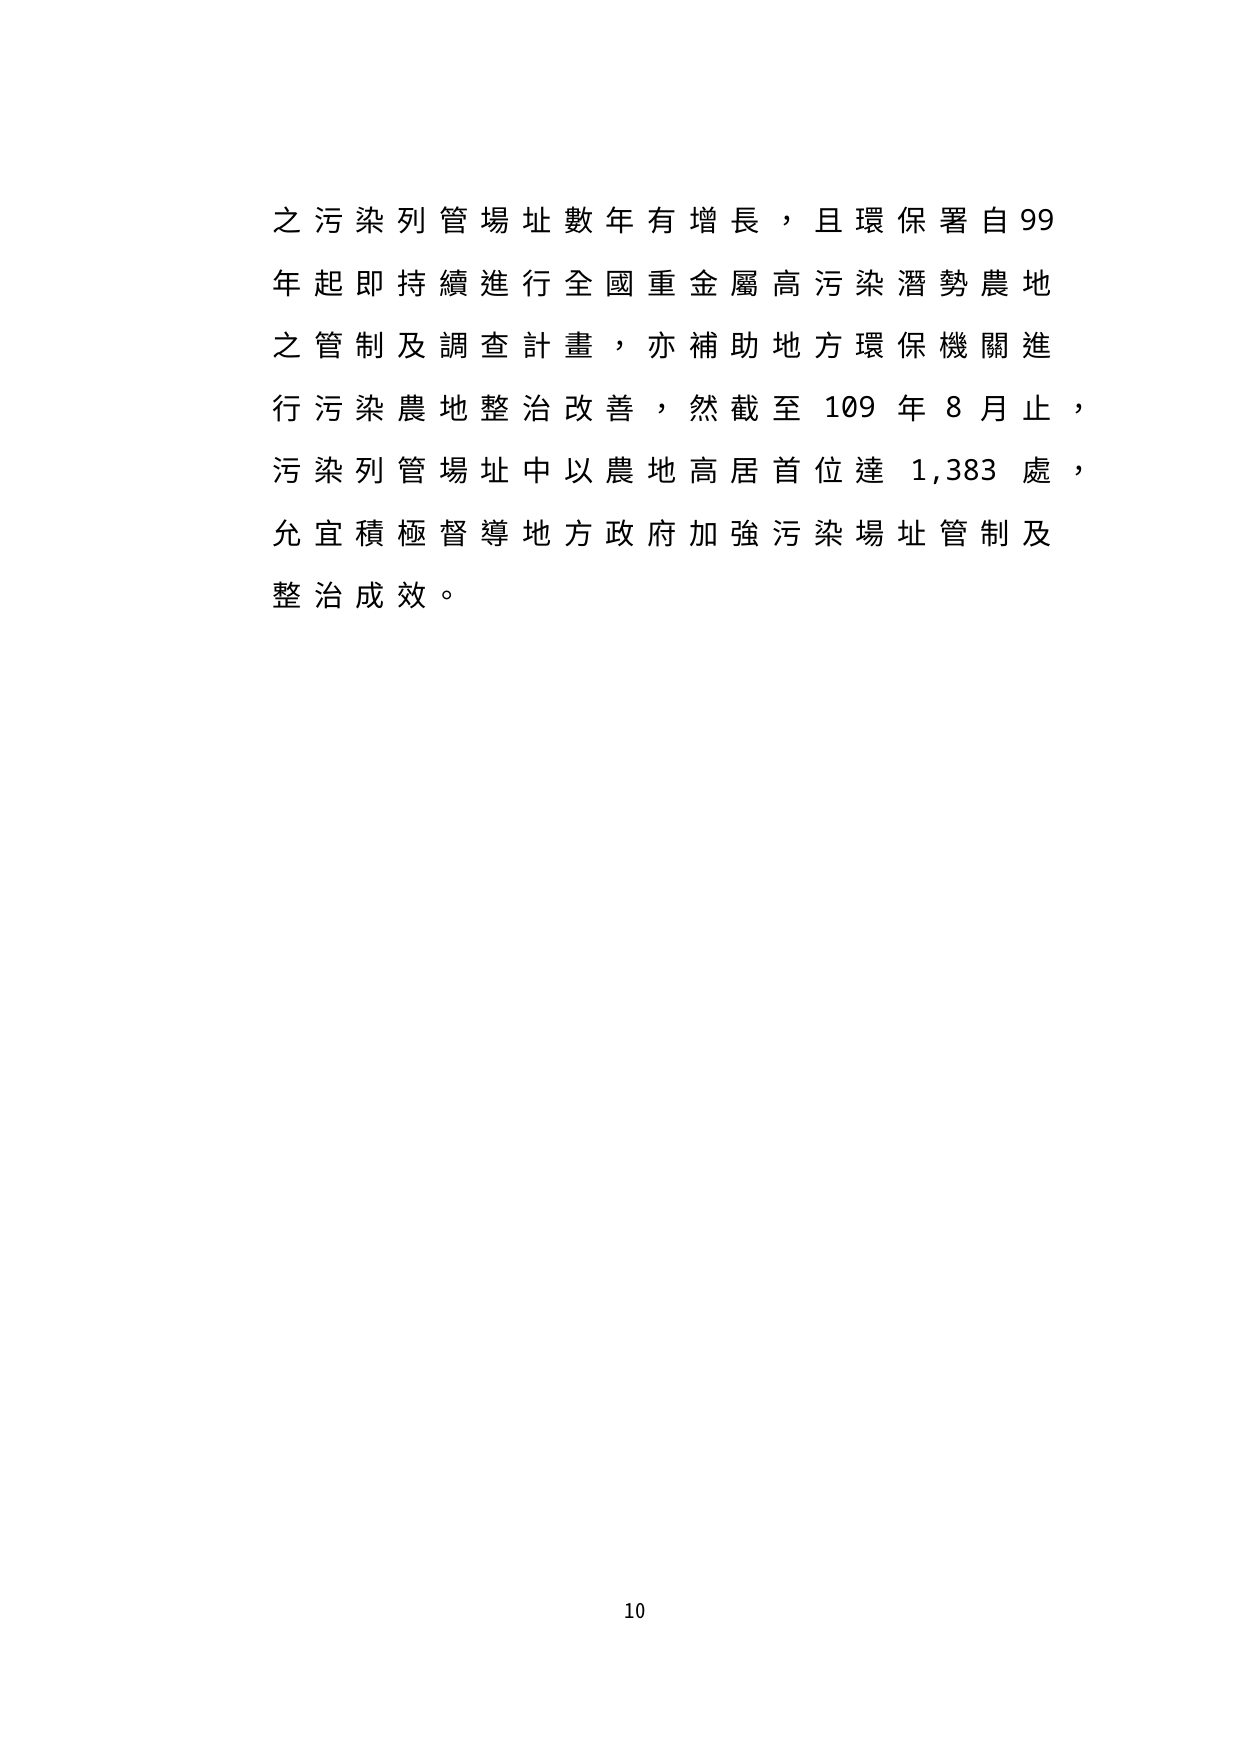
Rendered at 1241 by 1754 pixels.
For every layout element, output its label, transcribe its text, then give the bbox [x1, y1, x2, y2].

text 綜上，土污基金按年補助地方政府執行土壤、地下水污染整治經費，惟尚未解除列管之污染列管場址數年有增長，且環保署自99年起即持續進行全國重金屬高污染潛勢農地之管制及調查計畫，亦補助地方環保機關進行污染農地整治改善，然截至109年8月止，污染列管場址中以農地高居首位達1,383處，允宜積極督導地方政府加強污染場址管制及整治成效。 [242, 177, 1058, 615]
